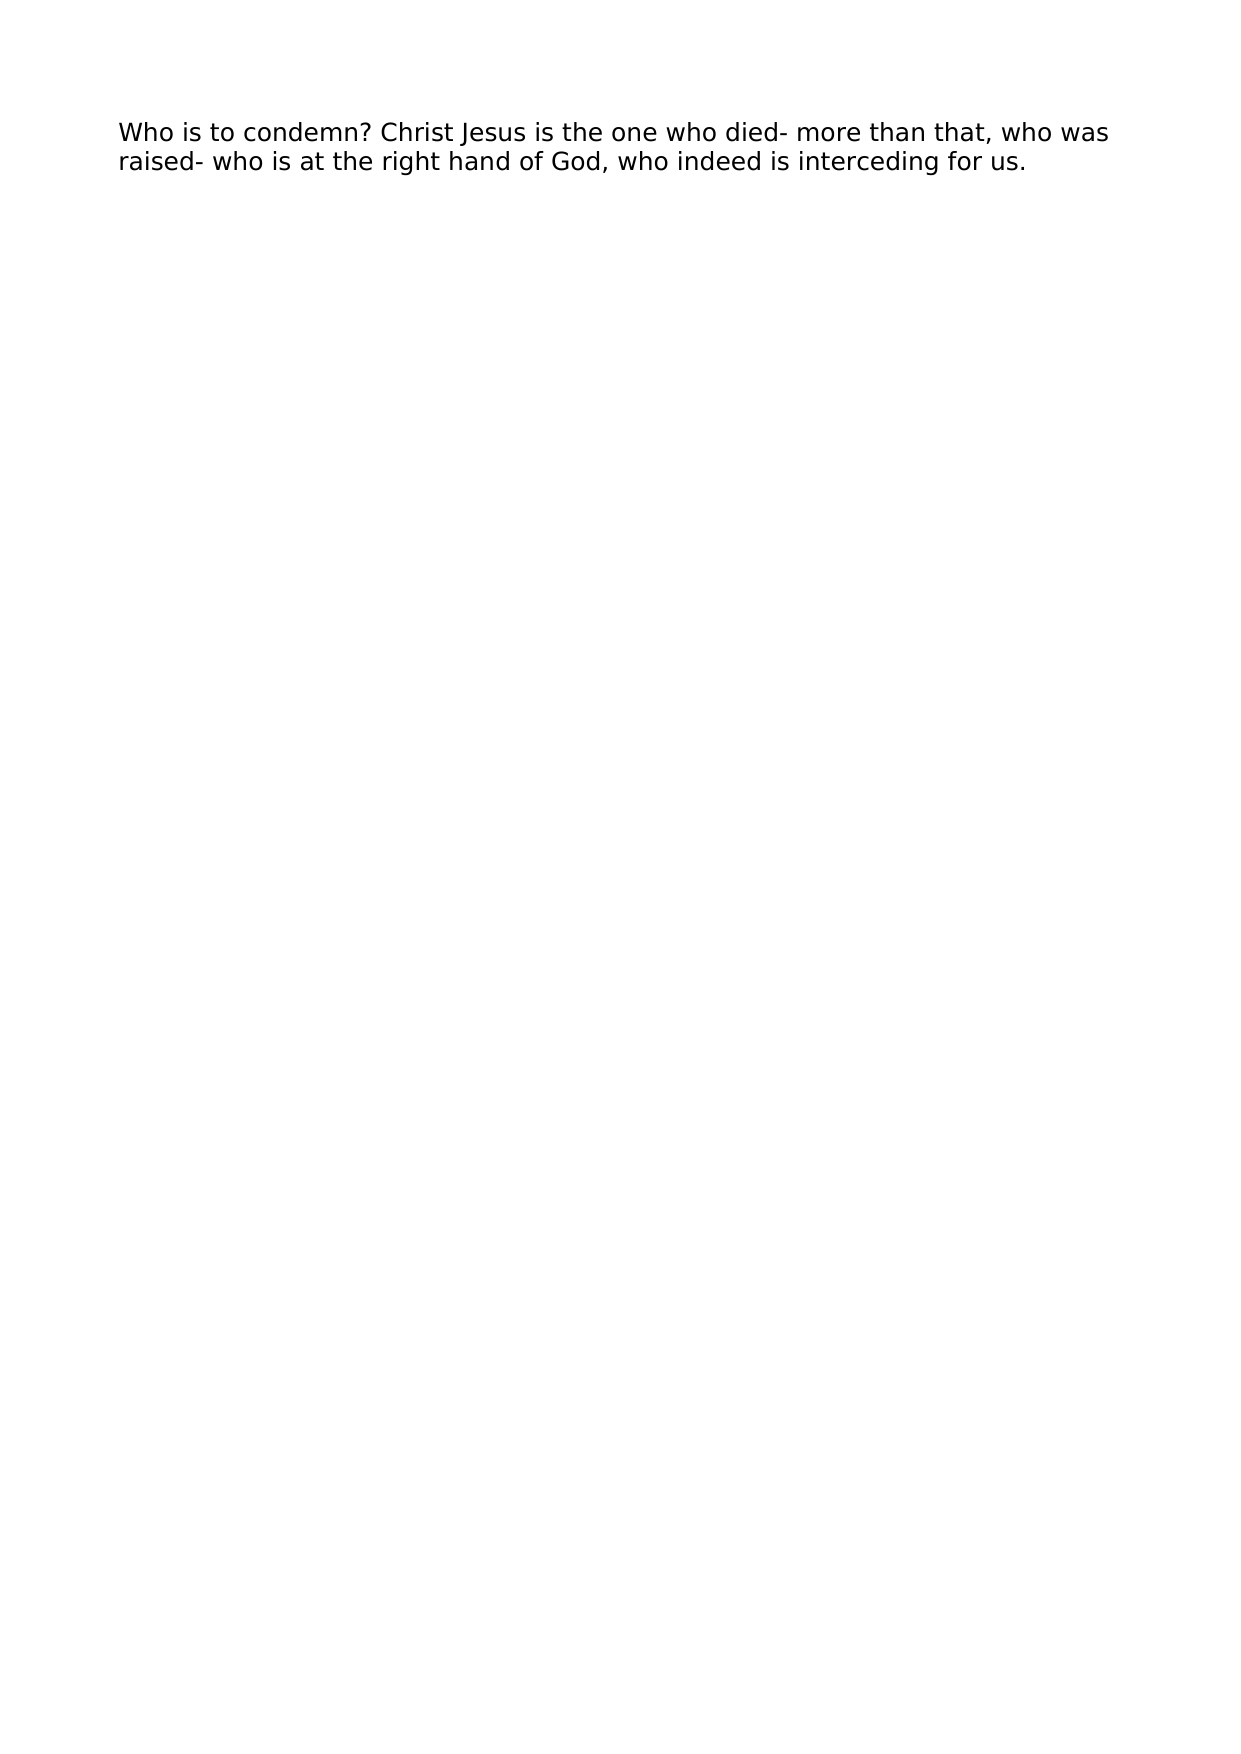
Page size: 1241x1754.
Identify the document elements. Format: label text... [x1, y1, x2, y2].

text Who is to condemn? Christ Jesus is the one who died- more than that, who was raised- who is at the right hand of God, who indeed is interceding for us. [118, 118, 1122, 176]
